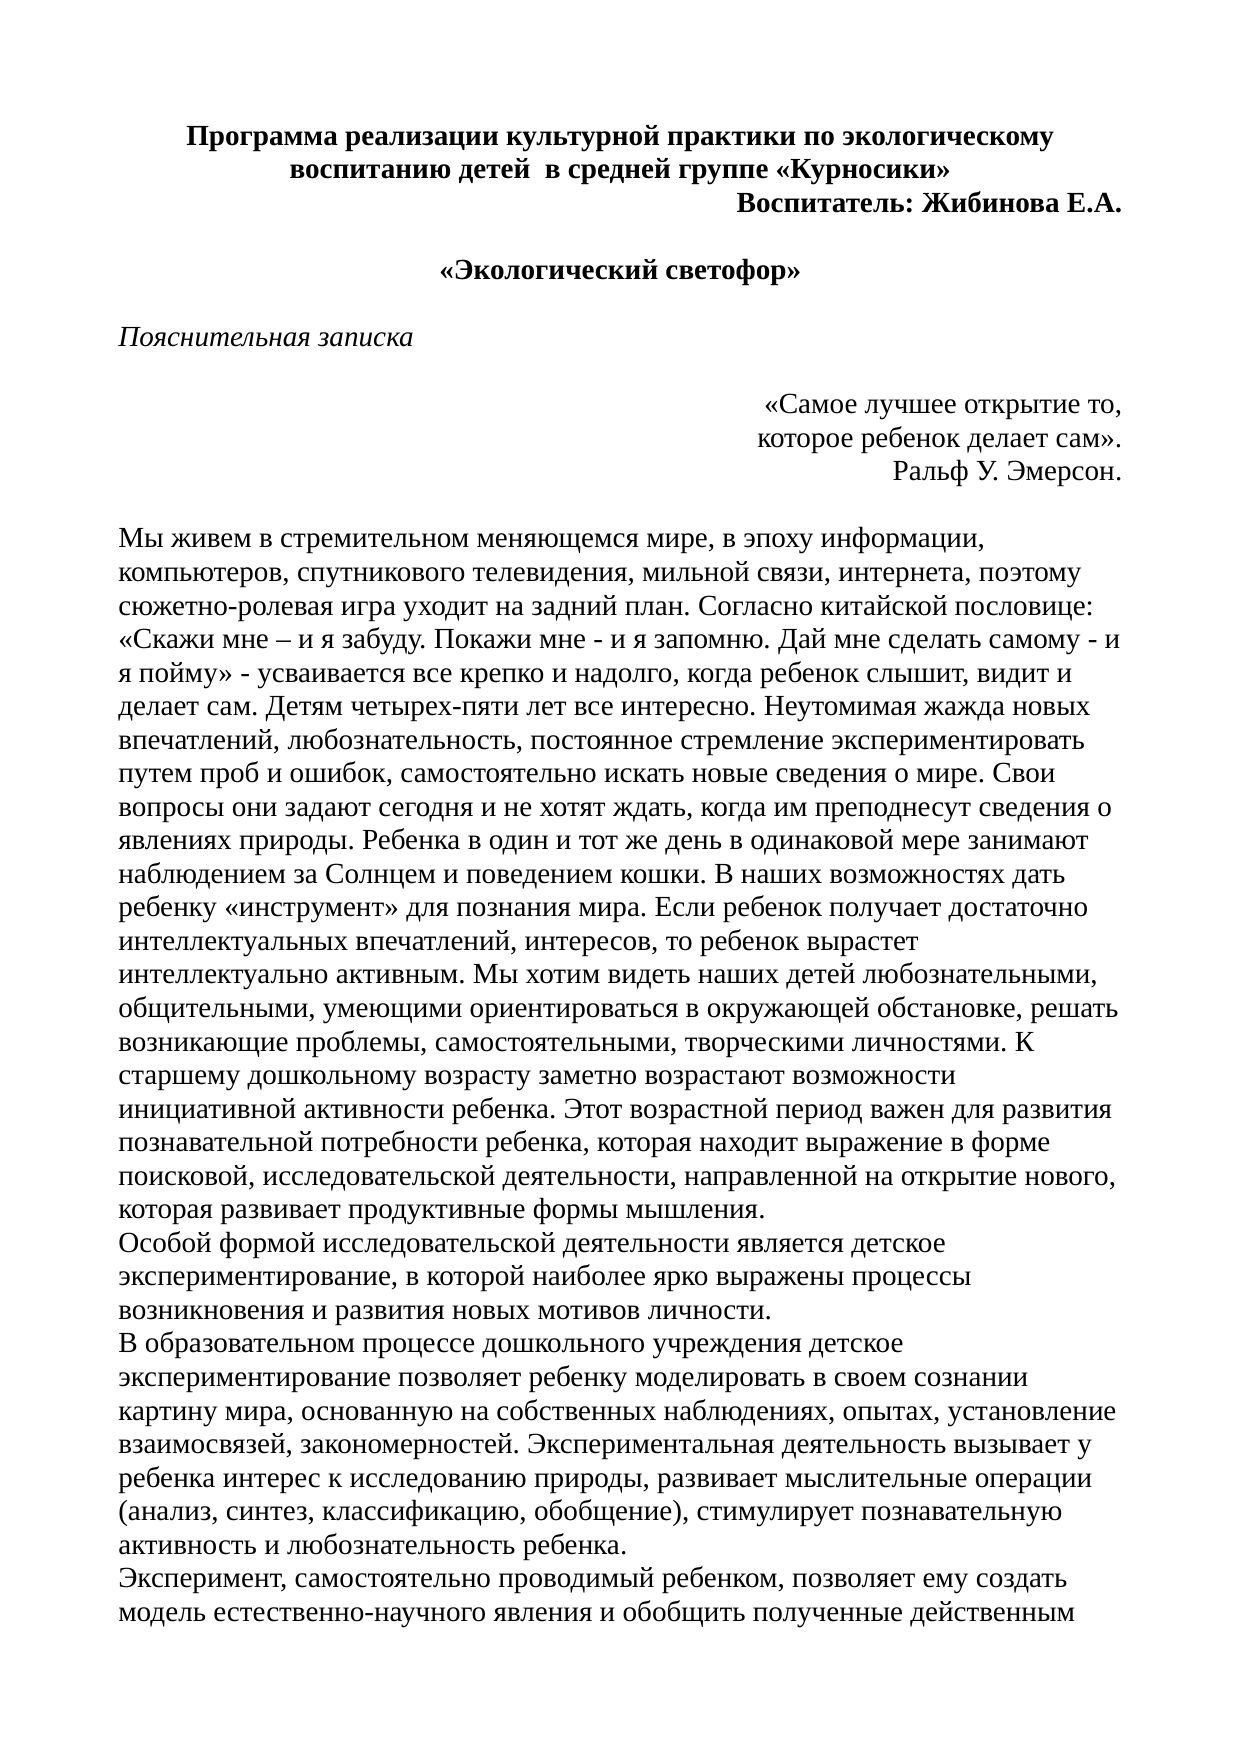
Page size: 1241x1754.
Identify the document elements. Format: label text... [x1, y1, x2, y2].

text Программа реализации культурной практики по экологическому воспитанию детей в средней группе «Курносики» [118, 118, 1122, 185]
text Воспитатель: Жибинова Е.А. [118, 185, 1122, 219]
text «Самое лучшее открытие то, [118, 386, 1122, 420]
text Эксперимент, самостоятельно проводимый ребенком, позволяет ему создать модель естественно-научного явления и обобщить полученные действенным [118, 1560, 1122, 1627]
text «Экологический светофор» [118, 252, 1122, 286]
text В образовательном процессе дошкольного учреждения детское экспериментирование позволяет ребенку моделировать в своем сознании картину мира, основанную на собственных наблюдениях, опытах, установление взаимосвязей, закономерностей. Экспериментальная деятельность вызывает у ребенка интерес к исследованию природы, развивает мыслительные операции (анализ, синтез, классификацию, обобщение), стимулирует познавательную активность и любознательность ребенка. [118, 1326, 1122, 1560]
text Мы живем в стремительном меняющемся мире, в эпоху информации, компьютеров, спутникового телевидения, мильной связи, интернета, поэтому сюжетно-ролевая игра уходит на задний план. Согласно китайской пословице: «Скажи мне – и я забуду. Покажи мне - и я запомню. Дай мне сделать самому - и я пойму» - усваивается все крепко и надолго, когда ребенок слышит, видит и делает сам. Детям четырех-пяти лет все интересно. Неутомимая жажда новых впечатлений, любознательность, постоянное стремление экспериментировать путем проб и ошибок, самостоятельно искать новые сведения о мире. Свои вопросы они задают сегодня и не хотят ждать, когда им преподнесут сведения о явлениях природы. Ребенка в один и тот же день в одинаковой мере занимают наблюдением за Солнцем и поведением кошки. В наших возможностях дать ребенку «инструмент» для познания мира. Если ребенок получает достаточно интеллектуальных впечатлений, интересов, то ребенок вырастет интеллектуально активным. Мы хотим видеть наших детей любознательными, общительными, умеющими ориентироваться в окружающей обстановке, решать возникающие проблемы, самостоятельными, творческими личностями. К старшему дошкольному возрасту заметно возрастают возможности инициативной активности ребенка. Этот возрастной период важен для развития познавательной потребности ребенка, которая находит выражение в форме поисковой, исследовательской деятельности, направленной на открытие нового, которая развивает продуктивные формы мышления. [118, 521, 1122, 1225]
text Ральф У. Эмерсон. [118, 453, 1122, 487]
text Пояснительная записка [118, 319, 1122, 353]
text Особой формой исследовательской деятельности является детское экспериментирование, в которой наиболее ярко выражены процессы возникновения и развития новых мотивов личности. [118, 1225, 1122, 1326]
text которое ребенок делает сам». [118, 420, 1122, 453]
